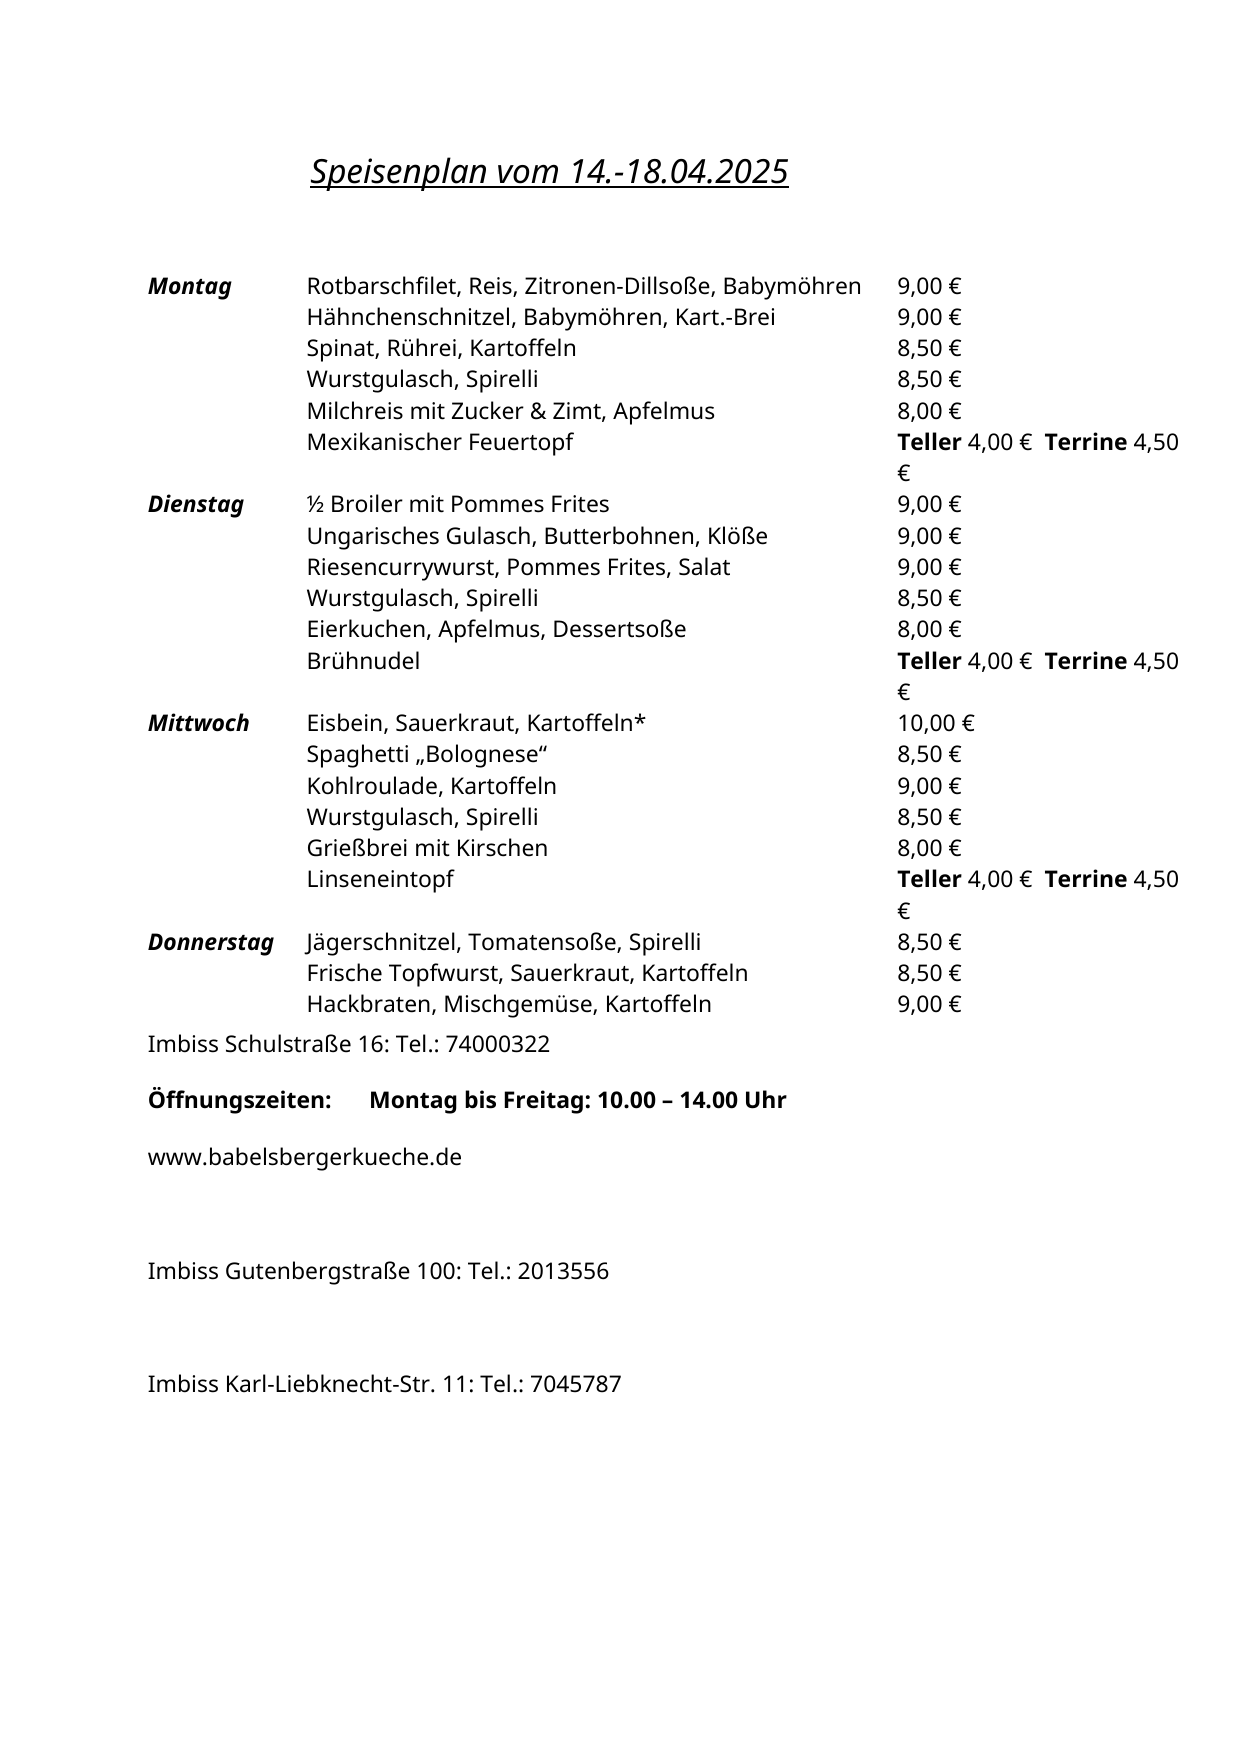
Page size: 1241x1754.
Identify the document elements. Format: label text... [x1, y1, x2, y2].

table_header 9,00 € 9,00 € 8,50 € 8,50 € 8,00 € Teller 4,00 € Terrine 4,50 € [886, 270, 1196, 488]
table_cell 8,50 € 8,50 € 9,00 € [886, 926, 1196, 1020]
table_cell 9,00 € 9,00 € 9,00 € 8,50 € 8,00 € Teller 4,00 € Terrine 4,50 € [886, 489, 1196, 707]
table_cell Jägerschnitzel, Tomatensoße, Spirelli Frische Topfwurst, Sauerkraut, Kartoffeln Hackbraten, Mischgemüse, Kartoffeln [295, 926, 886, 1020]
table_header Montag [136, 270, 295, 488]
table_cell Eisbein, Sauerkraut, Kartoffeln* Spaghetti „Bolognese“ Kohlroulade, Kartoffeln Wurstgulasch, Spirelli Grießbrei mit Kirschen Linseneintopf [295, 707, 886, 926]
table_cell Dienstag [136, 489, 295, 707]
table_cell ½ Broiler mit Pommes Frites Ungarisches Gulasch, Butterbohnen, Klöße Riesencurrywurst, Pommes Frites, Salat Wurstgulasch, Spirelli Eierkuchen, Apfelmus, Dessertsoße Brühnudel [295, 489, 886, 707]
table_cell Mittwoch [136, 707, 295, 926]
table_cell Donnerstag [136, 926, 295, 1020]
table_cell 10,00 € 8,50 € 9,00 € 8,50 € 8,00 € Teller 4,00 € Terrine 4,50 € [886, 707, 1196, 926]
table_header Rotbarschfilet, Reis, Zitronen-Dillsoße, Babymöhren Hähnchenschnitzel, Babymöhren, Kart.-Brei Spinat, Rührei, Kartoffeln Wurstgulasch, Spirelli Milchreis mit Zucker & Zimt, Apfelmus Mexikanischer Feuertopf [295, 270, 886, 488]
text Speisenplan vom 14.-18.04.2025 [221, 148, 1093, 193]
